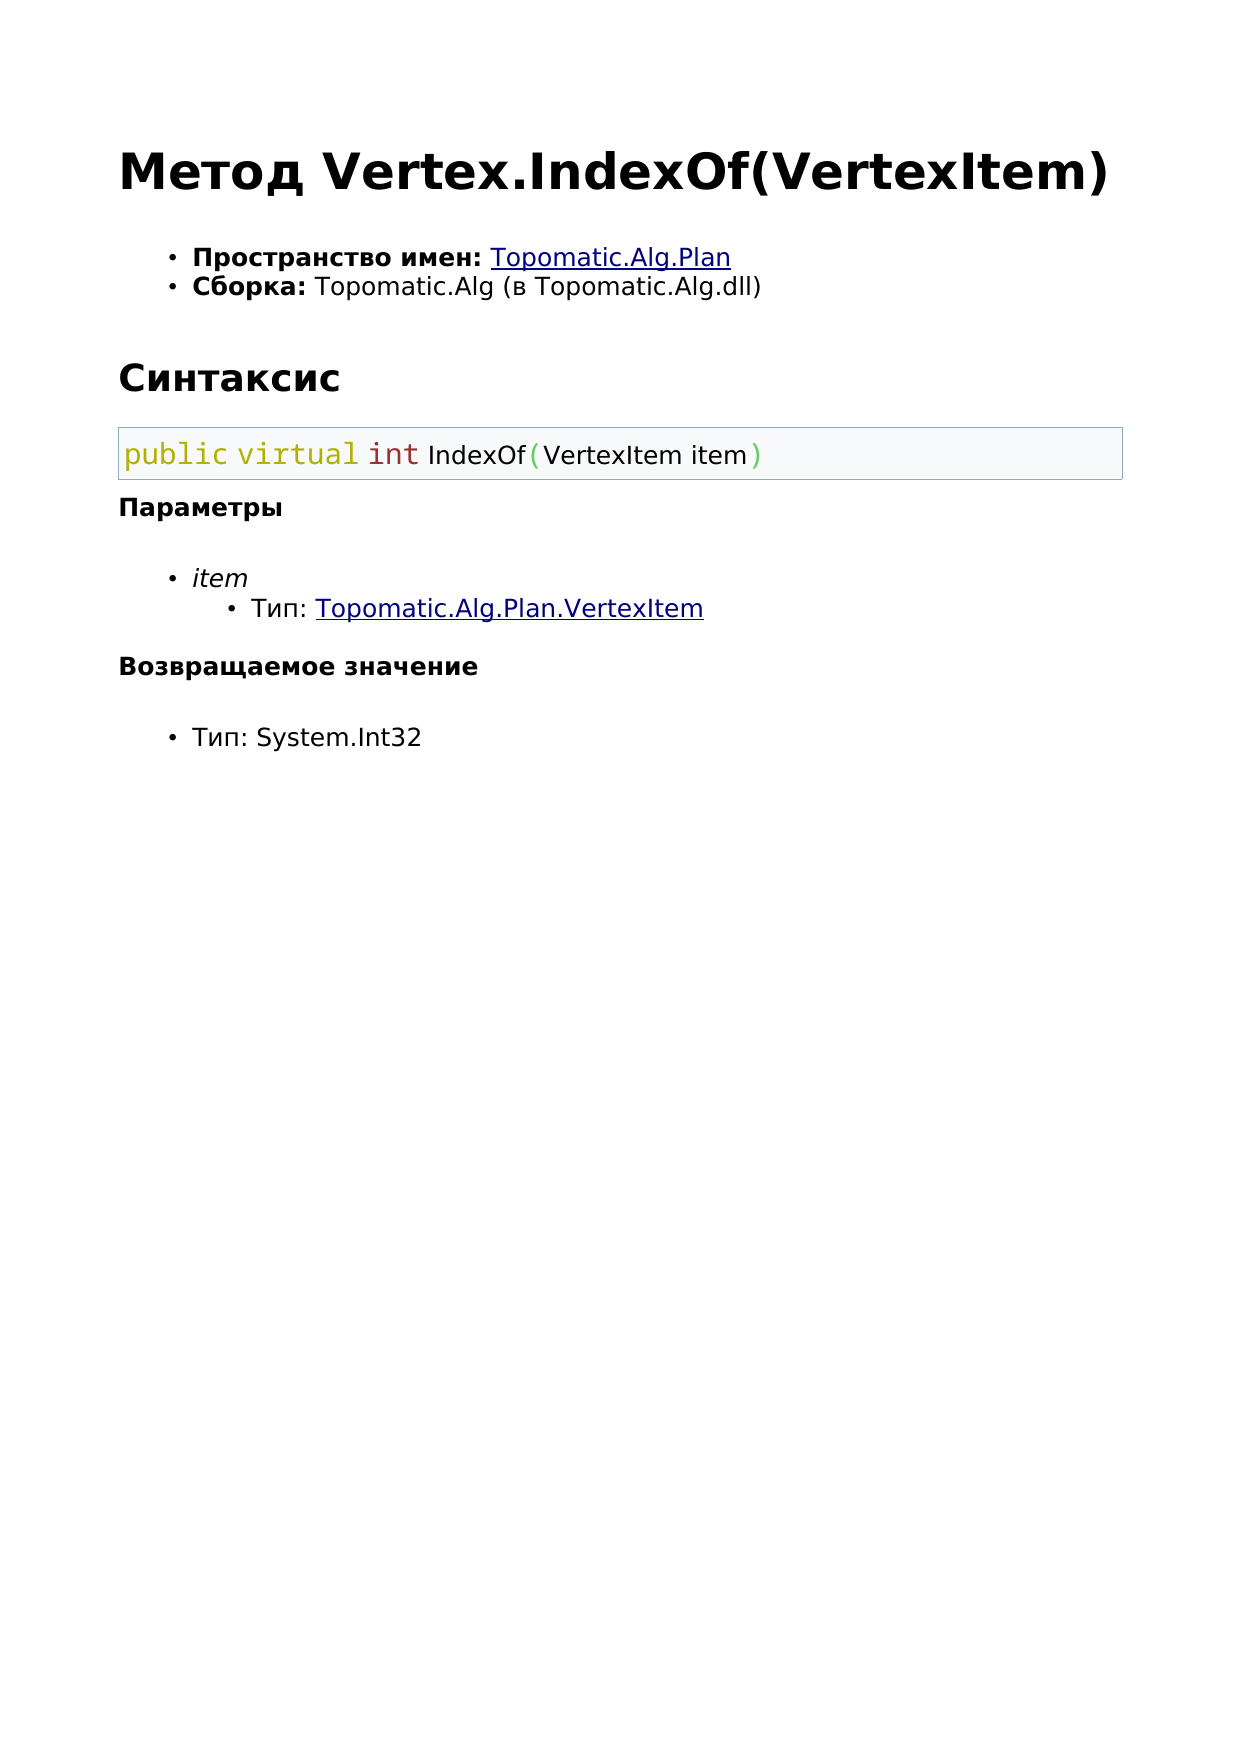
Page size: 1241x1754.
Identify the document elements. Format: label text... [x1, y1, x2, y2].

list Тип: Topomatic.Alg.Plan.VertexItem [236, 594, 1122, 623]
table_header public virtual int IndexOf(VertexItem item) [119, 428, 1122, 478]
subtitle Метод Vertex.IndexOf(VertexItem) [118, 143, 1122, 201]
list Сборка: Topomatic.Alg (в Topomatic.Alg.dll) [177, 272, 1122, 302]
list Пространство имен: Topomatic.Alg.Plan [177, 243, 1122, 272]
text Возвращаемое значение [118, 652, 1122, 682]
subtitle Синтаксис [118, 356, 1122, 400]
list Тип: System.Int32 [177, 723, 1122, 753]
list item [177, 564, 1122, 594]
text Параметры [118, 493, 1122, 523]
